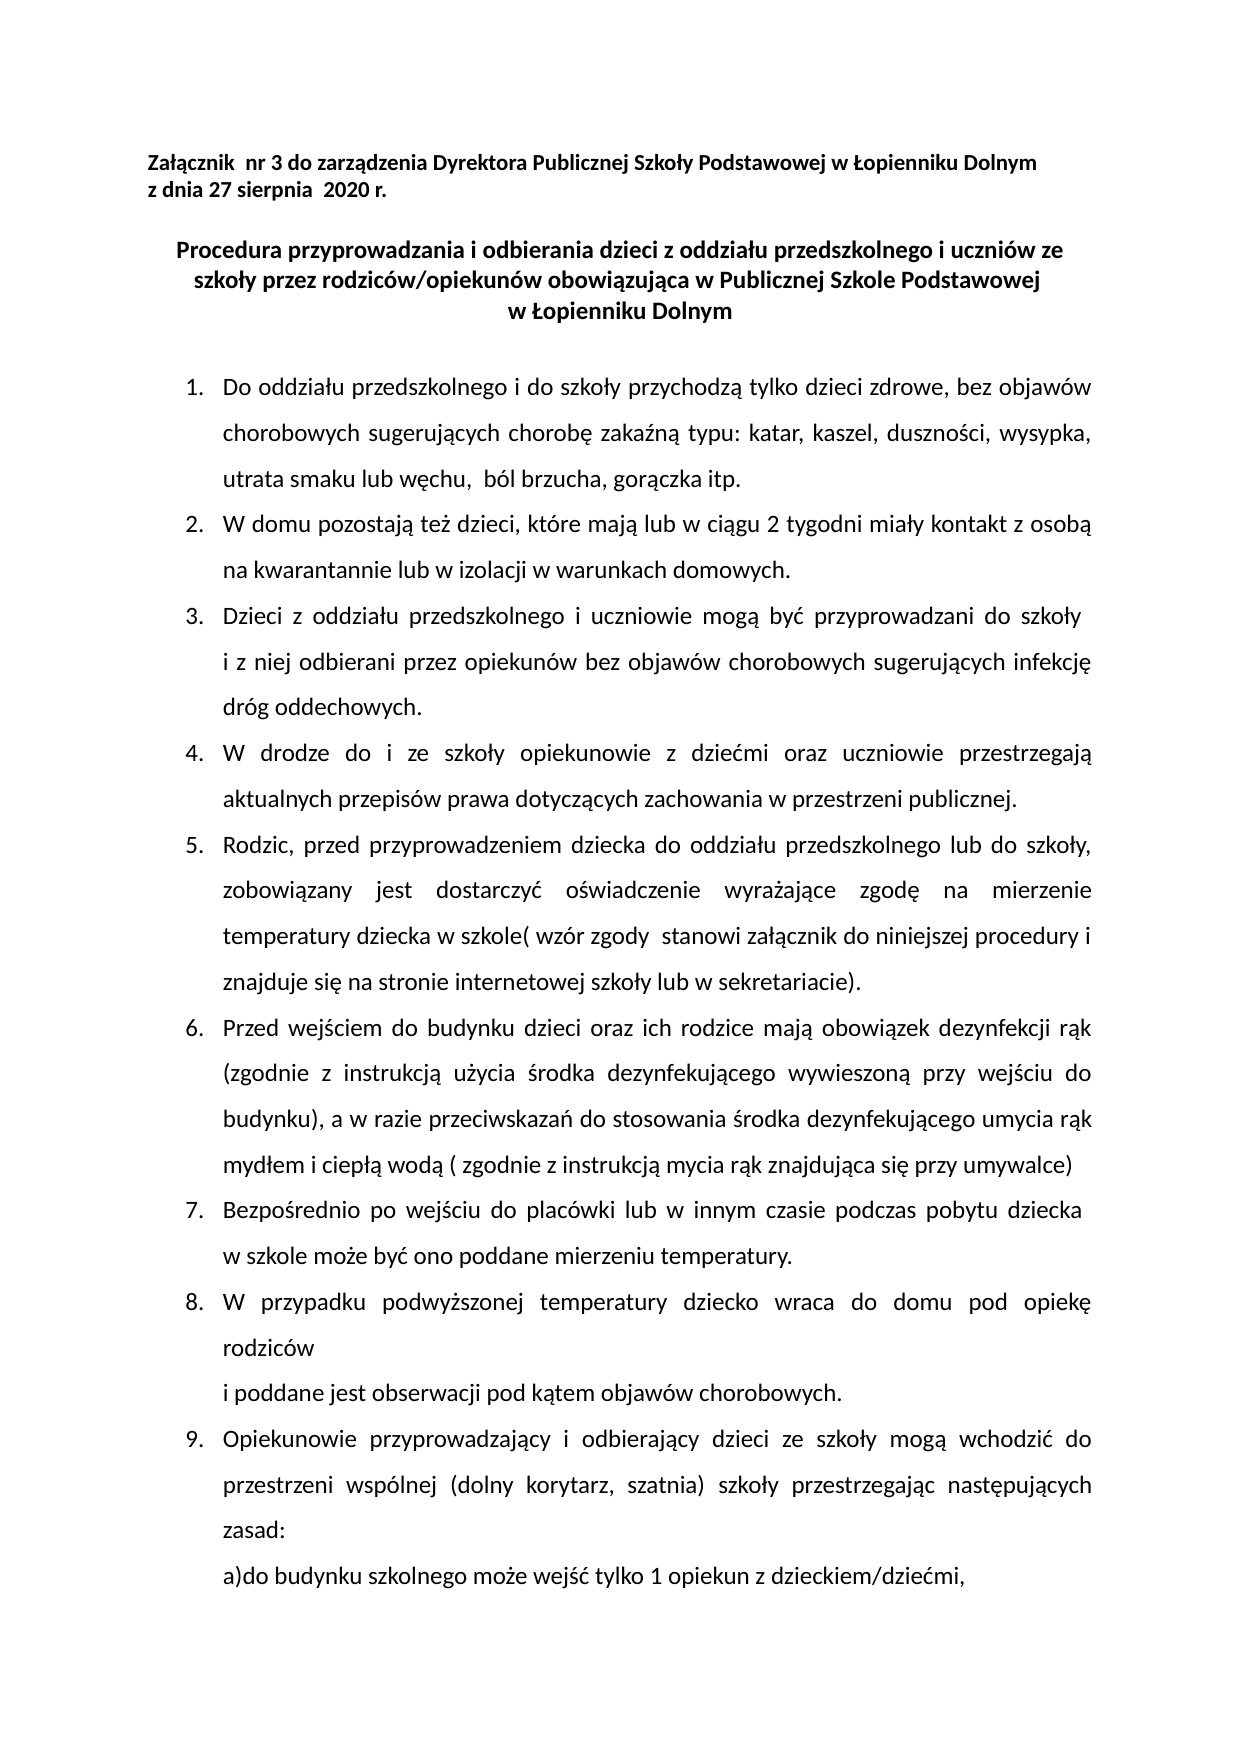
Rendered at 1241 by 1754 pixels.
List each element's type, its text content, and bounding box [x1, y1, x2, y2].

list Do oddziału przedszkolnego i do szkoły przychodzą tylko dzieci zdrowe, bez objawów chorobowych sugerujących chorobę zakaźną typu: katar, kaszel, duszności, wysypka, utrata smaku lub węchu, ból brzucha, gorączka itp. [185, 371, 1093, 493]
text Załącznik nr 3 do zarządzenia Dyrektora Publicznej Szkoły Podstawowej w Łopienniku Dolnym z dnia 27 sierpnia 2020 r. [148, 148, 1093, 204]
list W domu pozostają też dzieci, które mają lub w ciągu 2 tygodni miały kontakt z osobą na kwarantannie lub w izolacji w warunkach domowych. [185, 509, 1093, 585]
list do budynku szkolnego może wejść tylko 1 opiekun z dzieckiem/dziećmi, [223, 1560, 1093, 1591]
list Przed wejściem do budynku dzieci oraz ich rodzice mają obowiązek dezynfekcji rąk (zgodnie z instrukcją użycia środka dezynfekującego wywieszoną przy wejściu do budynku), a w razie przeciwskazań do stosowania środka dezynfekującego umycia rąk mydłem i ciepłą wodą ( zgodnie z instrukcją mycia rąk znajdująca się przy umywalce) [185, 1012, 1093, 1179]
list W drodze do i ze szkoły opiekunowie z dziećmi oraz uczniowie przestrzegają aktualnych przepisów prawa dotyczących zachowania w przestrzeni publicznej. [185, 737, 1093, 813]
list Opiekunowie przyprowadzający i odbierający dzieci ze szkoły mogą wchodzić do przestrzeni wspólnej (dolny korytarz, szatnia) szkoły przestrzegając następujących zasad: [185, 1423, 1093, 1545]
list W przypadku podwyższonej temperatury dziecko wraca do domu pod opiekę rodziców i poddane jest obserwacji pod kątem objawów chorobowych. [185, 1286, 1093, 1408]
text Procedura przyprowadzania i odbierania dzieci z oddziału przedszkolnego i uczniów ze szkoły przez rodziców/opiekunów obowiązująca w Publicznej Szkole Podstawowej w Łopienniku Dolnym [148, 234, 1093, 326]
list Bezpośrednio po wejściu do placówki lub w innym czasie podczas pobytu dziecka w szkole może być ono poddane mierzeniu temperatury. [185, 1194, 1093, 1271]
list Dzieci z oddziału przedszkolnego i uczniowie mogą być przyprowadzani do szkoły i z niej odbierani przez opiekunów bez objawów chorobowych sugerujących infekcję dróg oddechowych. [185, 600, 1093, 722]
list Rodzic, przed przyprowadzeniem dziecka do oddziału przedszkolnego lub do szkoły, zobowiązany jest dostarczyć oświadczenie wyrażające zgodę na mierzenie temperatury dziecka w szkole( wzór zgody stanowi załącznik do niniejszej procedury i znajduje się na stronie internetowej szkoły lub w sekretariacie). [185, 829, 1093, 996]
